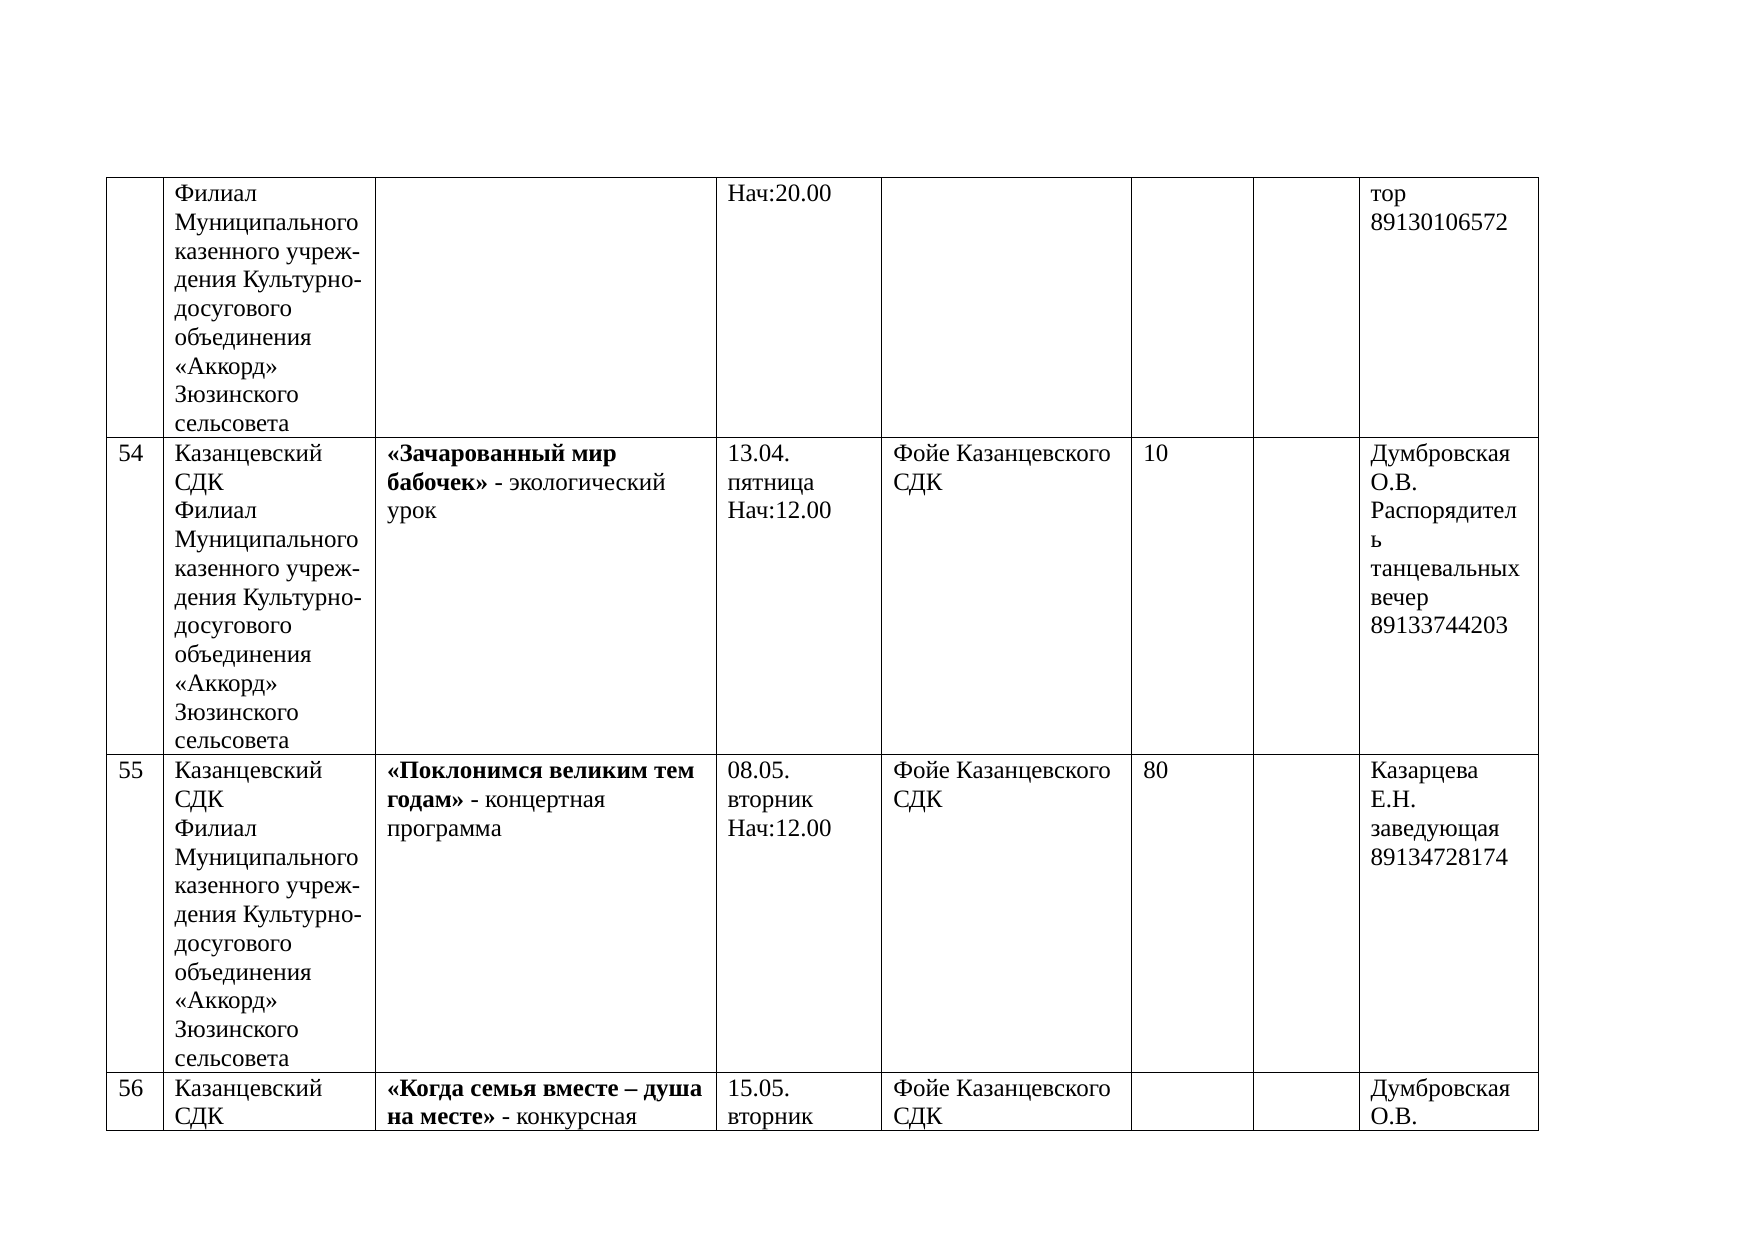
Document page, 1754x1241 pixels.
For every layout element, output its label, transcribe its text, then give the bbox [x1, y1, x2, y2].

table_cell «Зачарованный мир бабочек» - экологический урок [376, 438, 716, 754]
table_cell Казанцевский СДК Филиал Муниципального казенного учреж- дения Культурно-досугового объединения «Аккорд» Зюзинского сельсовета [164, 438, 375, 754]
table_cell Нач:20.00 [717, 178, 881, 437]
table_cell 80 [1132, 755, 1253, 1072]
table_cell 10 [1132, 438, 1253, 754]
table_cell Думбровская О.В. Распорядитель танцевальных вечер 89133744203 [1360, 438, 1538, 754]
table_cell [1254, 755, 1359, 1072]
table_cell Фойе Казанцевского СДК [882, 438, 1131, 754]
table_cell 13.04. пятница Нач:12.00 [717, 438, 881, 754]
table_cell 56 [107, 1073, 163, 1130]
table_cell Филиал Муниципального казенного учреж- дения Культурно-досугового объединения «Аккорд» Зюзинского сельсовета [164, 178, 375, 437]
table_cell [1254, 1073, 1359, 1130]
table_cell 55 [107, 755, 163, 1072]
table_cell 08.05. вторник Нач:12.00 [717, 755, 881, 1072]
table_cell Думбровская О.В. [1360, 1073, 1538, 1130]
table_cell Фойе Казанцевского СДК [882, 755, 1131, 1072]
table_cell «Когда семья вместе – душа на месте» - конкурсная [376, 1073, 716, 1130]
table_cell [1132, 1073, 1253, 1130]
table_cell Фойе Казанцевского СДК [882, 1073, 1131, 1130]
table_cell Казанцевский СДК Филиал Муниципального казенного учреж- дения Культурно-досугового объединения «Аккорд» Зюзинского сельсовета [164, 755, 375, 1072]
table_cell Казарцева Е.Н. заведующая 89134728174 [1360, 755, 1538, 1072]
table_cell [107, 178, 163, 437]
table_cell тор 89130106572 [1360, 178, 1538, 437]
table_cell 54 [107, 438, 163, 754]
table_cell [1254, 438, 1359, 754]
table_cell «Поклонимся великим тем годам» - концертная программа [376, 755, 716, 1072]
table_cell [376, 178, 716, 437]
table_cell Казанцевский СДК [164, 1073, 375, 1130]
table_cell [1254, 178, 1359, 437]
table_cell [1132, 178, 1253, 437]
table_cell [882, 178, 1131, 437]
table_cell 15.05. вторник [717, 1073, 881, 1130]
